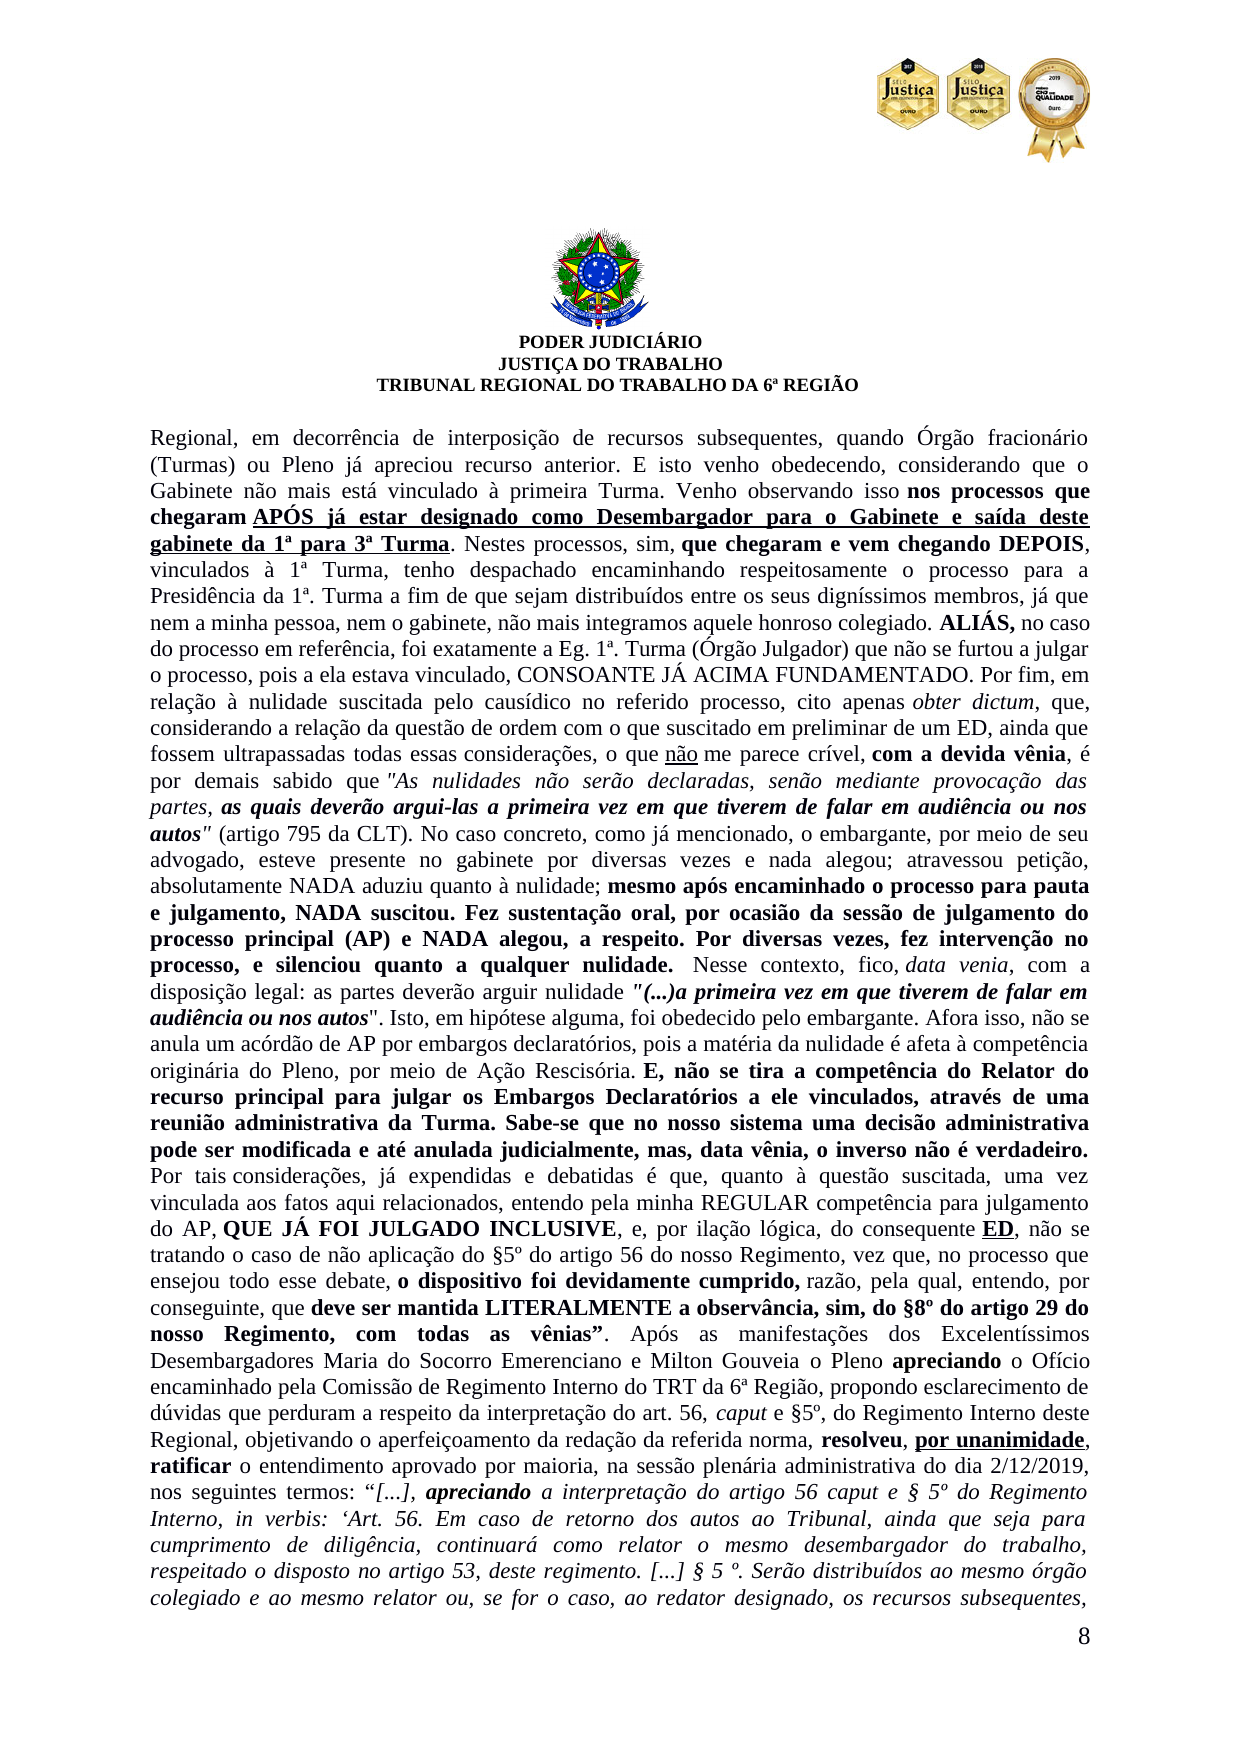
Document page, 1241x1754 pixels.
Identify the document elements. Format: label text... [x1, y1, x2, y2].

text Regional, em decorrência de interposição de recursos subsequentes, quando Órgão fracionário (Turmas) ou Pleno já apreciou recurso anterior. E isto venho obedecendo, considerando que o Gabinete não mais está vinculado à primeira Turma. Venho observando isso nos processos que chegaram APÓS já estar designado como Desembargador para o Gabinete e saída deste gabinete da 1ª para 3ª Turma. Nestes processos, sim, que chegaram e vem chegando DEPOIS, vinculados à 1ª Turma, tenho despachado encaminhando respeitosamente o processo para a Presidência da 1ª. Turma a fim de que sejam distribuídos entre os seus digníssimos membros, já que nem a minha pessoa, nem o gabinete, não mais integramos aquele honroso colegiado. ALIÁS, no caso do processo em referência, foi exatamente a Eg. 1ª. Turma (Órgão Julgador) que não se furtou a julgar o processo, pois a ela estava vinculado, CONSOANTE JÁ ACIMA FUNDAMENTADO. Por fim, em relação à nulidade suscitada pelo causídico no referido processo, cito apenas obter dictum, que, considerando a relação da questão de ordem com o que suscitado em preliminar de um ED, ainda que fossem ultrapassadas todas essas considerações, o que não me parece crível, com a devida vênia, é por demais sabido que "As nulidades não serão declaradas, senão mediante provocação das partes, as quais deverão argui-las a primeira vez em que tiverem de falar em audiência ou nos autos" (artigo 795 da CLT). No caso concreto, como já mencionado, o embargante, por meio de seu advogado, esteve presente no gabinete por diversas vezes e nada alegou; atravessou petição, absolutamente NADA aduziu quanto à nulidade; mesmo após encaminhado o processo para pauta e julgamento, NADA suscitou. Fez sustentação oral, por ocasião da sessão de julgamento do processo principal (AP) e NADA alegou, a respeito. Por diversas vezes, fez intervenção no processo, e silenciou quanto a qualquer nulidade. Nesse contexto, fico, data venia, com a disposição legal: as partes deverão arguir nulidade "(...)a primeira vez em que tiverem de falar em audiência ou nos autos". Isto, em hipótese alguma, foi obedecido pelo embargante. Afora isso, não se anula um acórdão de AP por embargos declaratórios, pois a matéria da nulidade é afeta à competência originária do Pleno, por meio de Ação Rescisória. E, não se tira a competência do Relator do recurso principal para julgar os Embargos Declaratórios a ele vinculados, através de uma reunião administrativa da Turma. Sabe-se que no nosso sistema uma decisão administrativa pode ser modificada e até anulada judicialmente, mas, data vênia, o inverso não é verdadeiro. Por tais considerações, já expendidas e debatidas é que, quanto à questão suscitada, uma vez vinculada aos fatos aqui relacionados, entendo pela minha REGULAR competência para julgamento do AP, QUE JÁ FOI JULGADO INCLUSIVE, e, por ilação lógica, do consequente ED, não se tratando o caso de não aplicação do §5º do artigo 56 do nosso Regimento, vez que, no processo que ensejou todo esse debate, o dispositivo foi devidamente cumprido, razão, pela qual, entendo, por conseguinte, que deve ser mantida LITERALMENTE a observância, sim, do §8º do artigo 29 do nosso Regimento, com todas as vênias”. Após as manifestações dos Excelentíssimos Desembargadores Maria do Socorro Emerenciano e Milton Gouveia o Pleno apreciando o Ofício encaminhado pela Comissão de Regimento Interno do TRT da 6ª Região, propondo esclarecimento de dúvidas que perduram a respeito da interpretação do art. 56, caput e §5º, do Regimento Interno deste Regional, objetivando o aperfeiçoamento da redação da referida norma, resolveu, por unanimidade, ratificar o entendimento aprovado por maioria, na sessão plenária administrativa do dia 2/12/2019, nos seguintes termos: “[...], apreciando a interpretação do artigo 56 caput e § 5º do Regimento Interno, in verbis: ‘Art. 56. Em caso de retorno dos autos ao Tribunal, ainda que seja para cumprimento de diligência, continuará como relator o mesmo desembargador do trabalho, respeitado o disposto no artigo 53, deste regimento. [...] § 5 º. Serão distribuídos ao mesmo órgão colegiado e ao mesmo relator ou, se for o caso, ao redator designado, os recursos subsequentes, [150, 424, 1090, 1610]
